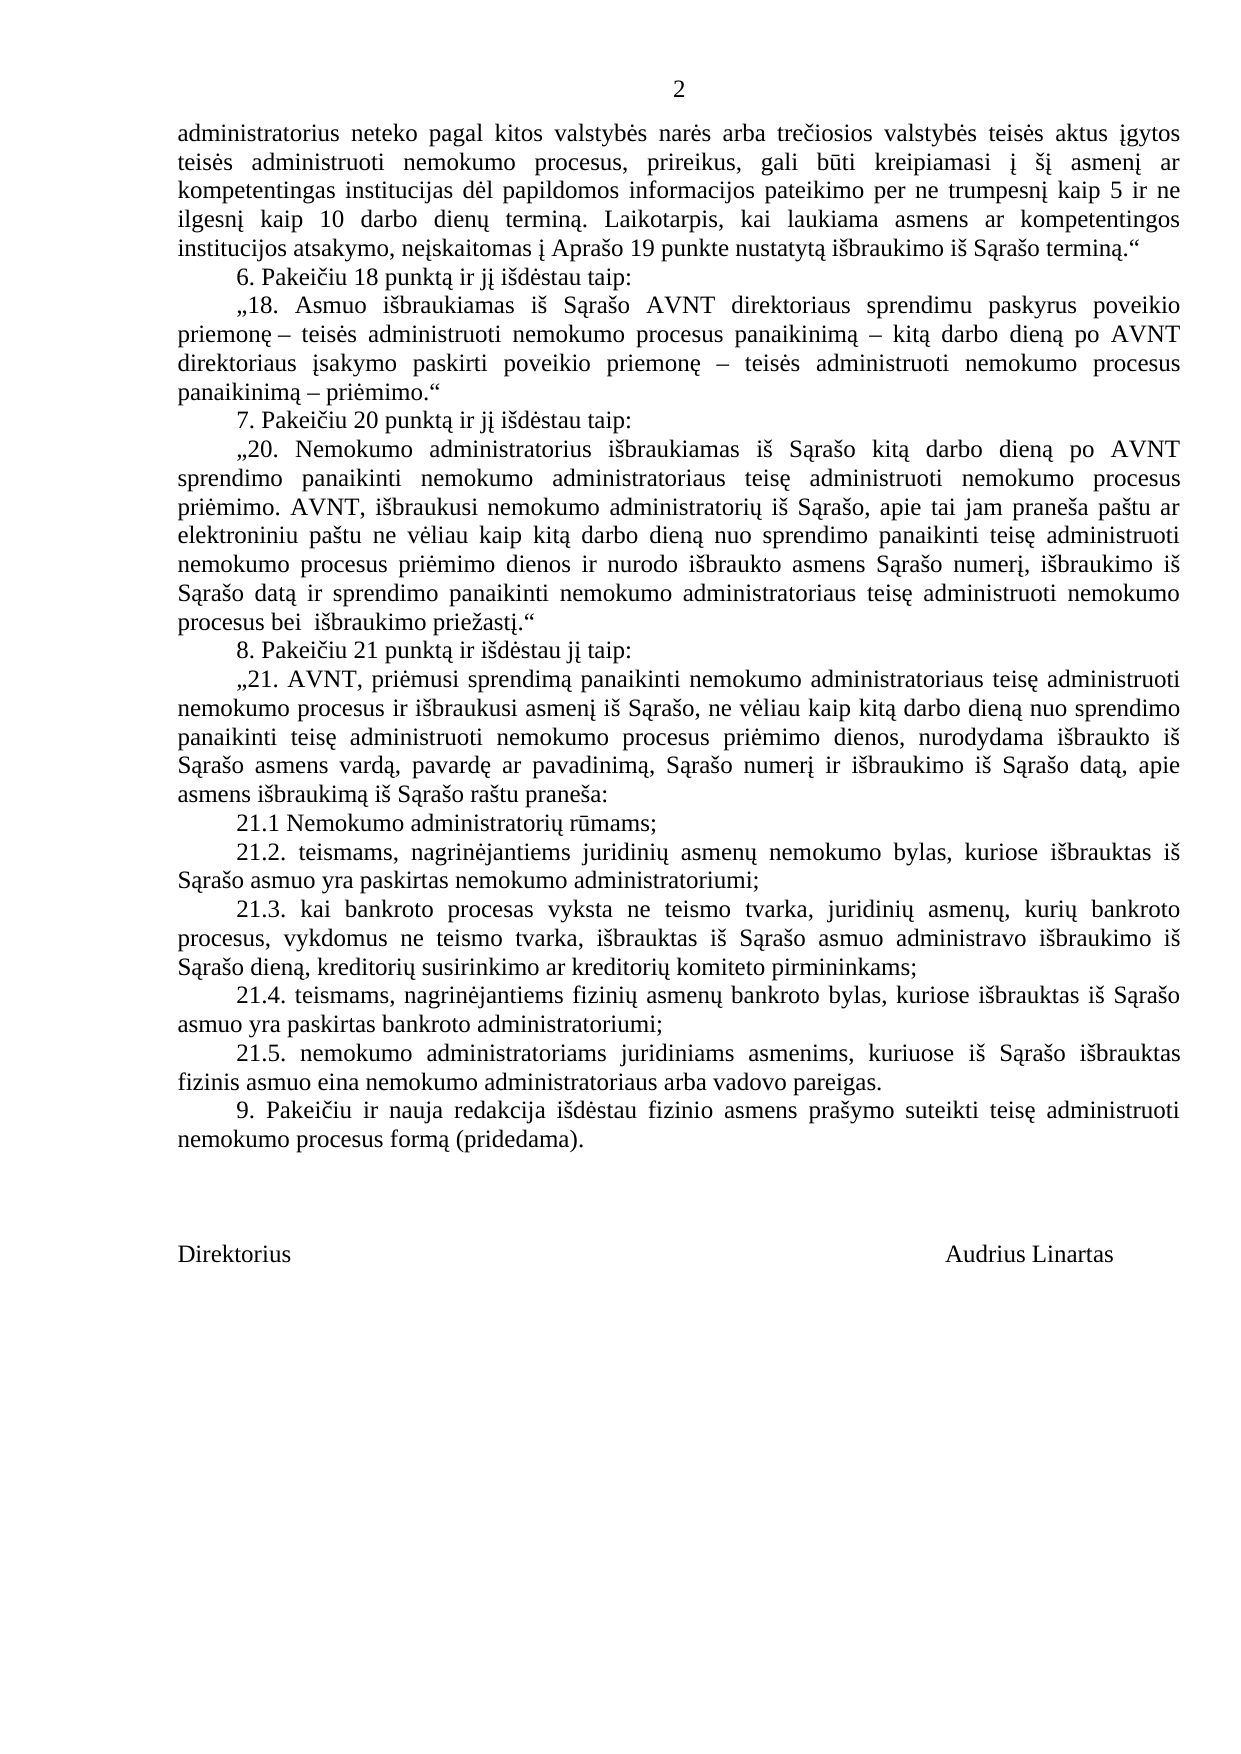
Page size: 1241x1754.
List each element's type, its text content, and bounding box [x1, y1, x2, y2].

text Direktorius Audrius Linartas [177, 1239, 1181, 1268]
text „21. AVNT, priėmusi sprendimą panaikinti nemokumo administratoriaus teisę administruoti nemokumo procesus ir išbraukusi asmenį iš Sąrašo, ne vėliau kaip kitą darbo dieną nuo sprendimo panaikinti teisę administruoti nemokumo procesus priėmimo dienos, nurodydama išbraukto iš Sąrašo asmens vardą, pavardę ar pavadinimą, Sąrašo numerį ir išbraukimo iš Sąrašo datą, apie asmens išbraukimą iš Sąrašo raštu praneša: [177, 664, 1181, 808]
text „20. Nemokumo administratorius išbraukiamas iš Sąrašo kitą darbo dieną po AVNT sprendimo panaikinti nemokumo administratoriaus teisę administruoti nemokumo procesus priėmimo. AVNT, išbraukusi nemokumo administratorių iš Sąrašo, apie tai jam praneša paštu ar elektroniniu paštu ne vėliau kaip kitą darbo dieną nuo sprendimo panaikinti teisę administruoti nemokumo procesus priėmimo dienos ir nurodo išbraukto asmens Sąrašo numerį, išbraukimo iš Sąrašo datą ir sprendimo panaikinti nemokumo administratoriaus teisę administruoti nemokumo procesus bei išbraukimo priežastį.“ [177, 434, 1181, 636]
text 21.5. nemokumo administratoriams juridiniams asmenims, kuriuose iš Sąrašo išbrauktas fizinis asmuo eina nemokumo administratoriaus arba vadovo pareigas. [177, 1038, 1181, 1096]
text 6. Pakeičiu 18 punktą ir jį išdėstau taip: [177, 262, 1181, 291]
text 21.4. teismams, nagrinėjantiems fizinių asmenų bankroto bylas, kuriose išbrauktas iš Sąrašo asmuo yra paskirtas bankroto administratoriumi; [177, 981, 1181, 1038]
text administratorius neteko pagal kitos valstybės narės arba trečiosios valstybės teisės aktus įgytos teisės administruoti nemokumo procesus, prireikus, gali būti kreipiamasi į šį asmenį ar kompetentingas institucijas dėl papildomos informacijos pateikimo per ne trumpesnį kaip 5 ir ne ilgesnį kaip 10 darbo dienų terminą. Laikotarpis, kai laukiama asmens ar kompetentingos institucijos atsakymo, neįskaitomas į Aprašo 19 punkte nustatytą išbraukimo iš Sąrašo terminą.“ [177, 118, 1181, 262]
text 9. Pakeičiu ir nauja redakcija išdėstau fizinio asmens prašymo suteikti teisę administruoti nemokumo procesus formą (pridedama). [177, 1096, 1181, 1153]
text 21.3. kai bankroto procesas vyksta ne teismo tvarka, juridinių asmenų, kurių bankroto procesus, vykdomus ne teismo tvarka, išbrauktas iš Sąrašo asmuo administravo išbraukimo iš Sąrašo dieną, kreditorių susirinkimo ar kreditorių komiteto pirmininkams; [177, 894, 1181, 981]
text „18. Asmuo išbraukiamas iš Sąrašo AVNT direktoriaus sprendimu paskyrus poveikio priemonę – teisės administruoti nemokumo procesus panaikinimą – kitą darbo dieną po AVNT direktoriaus įsakymo paskirti poveikio priemonę – teisės administruoti nemokumo procesus panaikinimą – priėmimo.“ [177, 291, 1181, 406]
text 21.1 Nemokumo administratorių rūmams; [177, 808, 1181, 837]
text 8. Pakeičiu 21 punktą ir išdėstau jį taip: [177, 636, 1181, 664]
text 21.2. teismams, nagrinėjantiems juridinių asmenų nemokumo bylas, kuriose išbrauktas iš Sąrašo asmuo yra paskirtas nemokumo administratoriumi; [177, 837, 1181, 894]
text 7. Pakeičiu 20 punktą ir jį išdėstau taip: [177, 406, 1181, 434]
